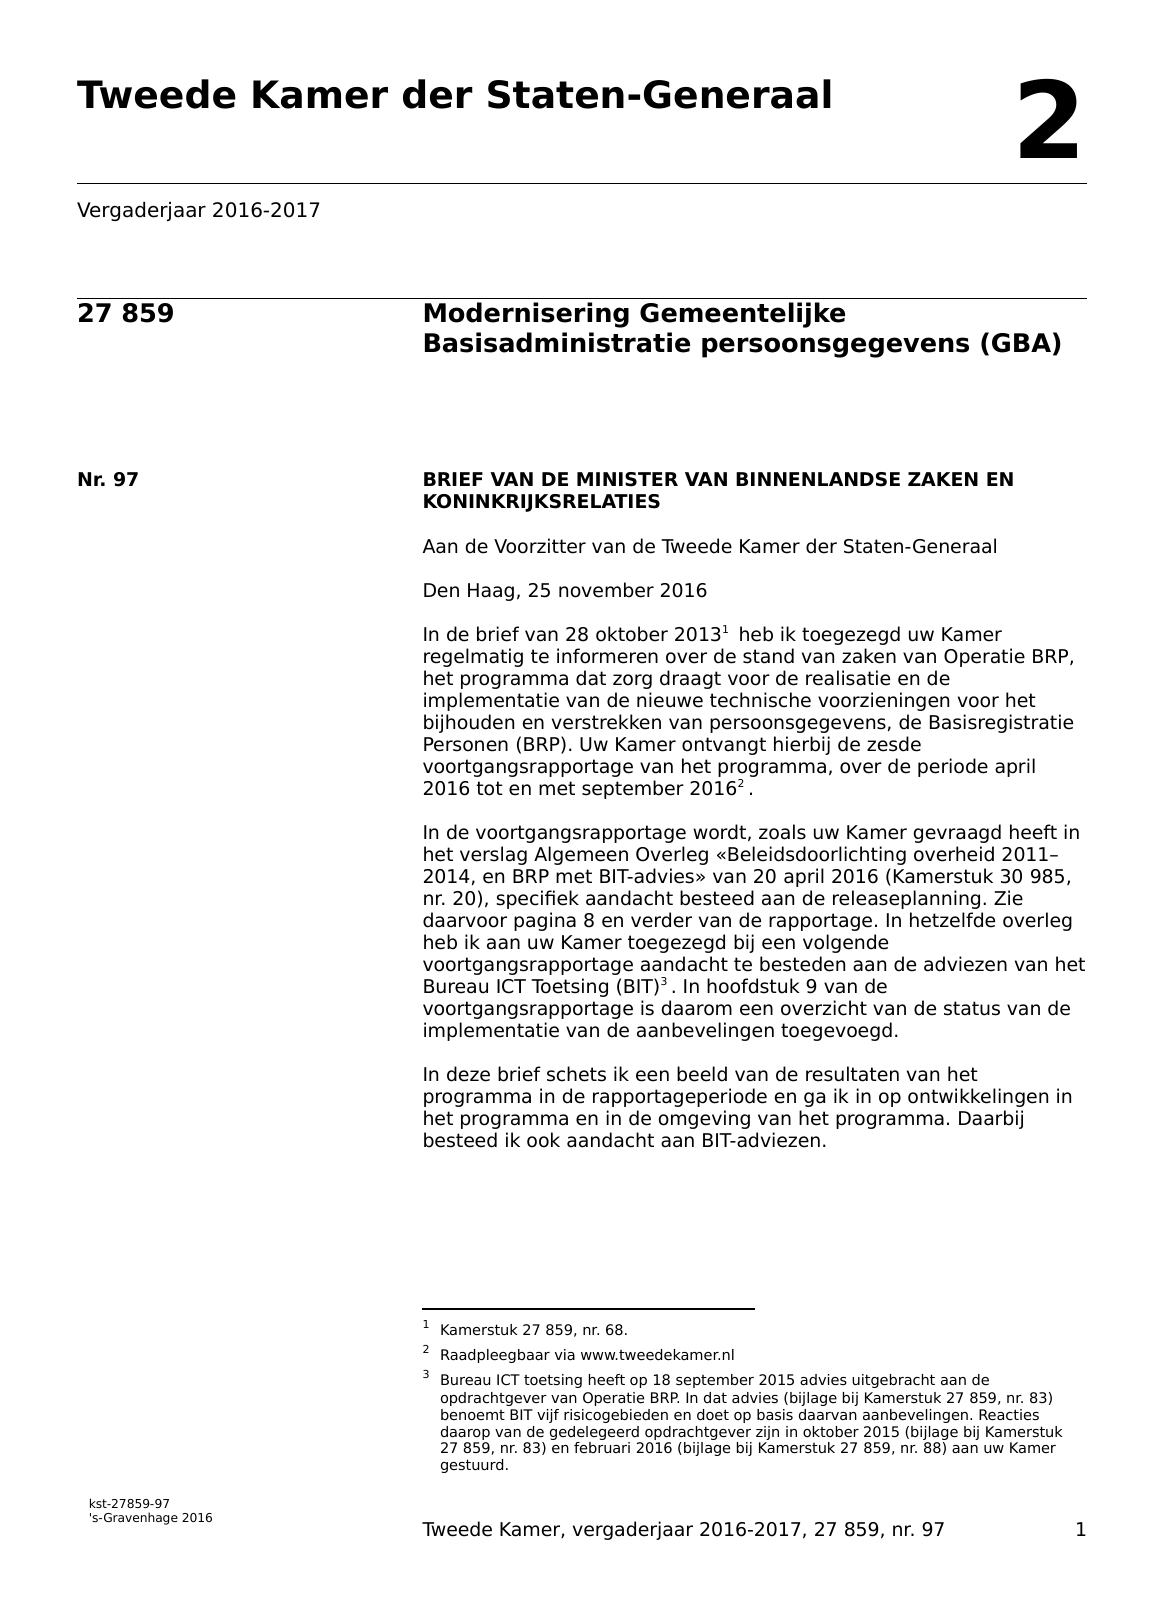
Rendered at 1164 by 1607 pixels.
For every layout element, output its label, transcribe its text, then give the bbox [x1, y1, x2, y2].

text Bureau ICT toetsing heeft op 18 september 2015 advies uitgebracht aan de opdrachtgever van Operatie BRP. In dat advies (bijlage bij Kamerstuk 27 859, nr. 83) benoemt BIT vijf risicogebieden en doet op basis daarvan aanbevelingen. Reacties daarop van de gedelegeerd opdrachtgever zijn in oktober 2015 (bijlage bij Kamerstuk 27 859, nr. 83) en februari 2016 (bijlage bij Kamerstuk 27 859, nr. 88) aan uw Kamer gestuurd. [422, 1368, 1087, 1474]
table_cell Vergaderjaar 2016-2017 [77, 184, 1087, 298]
text Raadpleegbaar via www.tweedekamer.nl [422, 1343, 1087, 1365]
text Aan de Voorzitter van de Tweede Kamer der Staten-Generaal [422, 536, 1087, 557]
subtitle Nr. 97 BRIEF VAN DE MINISTER VAN BINNENLANDSE ZAKEN EN KONINKRIJKSRELATIES [77, 469, 1087, 513]
text Kamerstuk 27 859, nr. 68. [422, 1318, 1087, 1340]
text In deze brief schets ik een beeld van de resultaten van het programma in de rapportageperiode en ga ik in op ontwikkelingen in het programma en in de omgeving van het programma. Daarbij besteed ik ook aandacht aan BIT-adviezen. [422, 1064, 1087, 1152]
table_header 2 [886, 59, 1087, 183]
table_header Tweede Kamer der Staten-Generaal [77, 59, 886, 183]
text 's-Gravenhage 2016 [88, 1511, 323, 1525]
text In de voortgangsrapportage wordt, zoals uw Kamer gevraagd heeft in het verslag Algemeen Overleg «Beleidsdoorlichting overheid 2011–2014, en BRP met BIT-advies» van 20 april 2016 (Kamerstuk 30 985, nr. 20), specifiek aandacht besteed aan de releaseplanning. Zie daarvoor pagina 8 en verder van de rapportage. In hetzelfde overleg heb ik aan uw Kamer toegezegd bij een volgende voortgangsrapportage aandacht te besteden aan de adviezen van het Bureau ICT Toetsing (BIT). In hoofdstuk 9 van de voortgangsrapportage is daarom een overzicht van de status van de implementatie van de aanbevelingen toegevoegd. [422, 822, 1087, 1042]
text Den Haag, 25 november 2016 [422, 580, 1087, 602]
text kst-27859-97 [88, 1497, 323, 1511]
subtitle 27 859 Modernisering Gemeentelijke Basisadministratie persoonsgegevens (GBA) [77, 299, 1087, 358]
text In de brief van 28 oktober 2013 heb ik toegezegd uw Kamer regelmatig te informeren over de stand van zaken van Operatie BRP, het programma dat zorg draagt voor de realisatie en de implementatie van de nieuwe technische voorzieningen voor het bijhouden en verstrekken van persoonsgegevens, de Basisregistratie Personen (BRP). Uw Kamer ontvangt hierbij de zesde voortgangsrapportage van het programma, over de periode april 2016 tot en met september 2016. [422, 624, 1087, 800]
